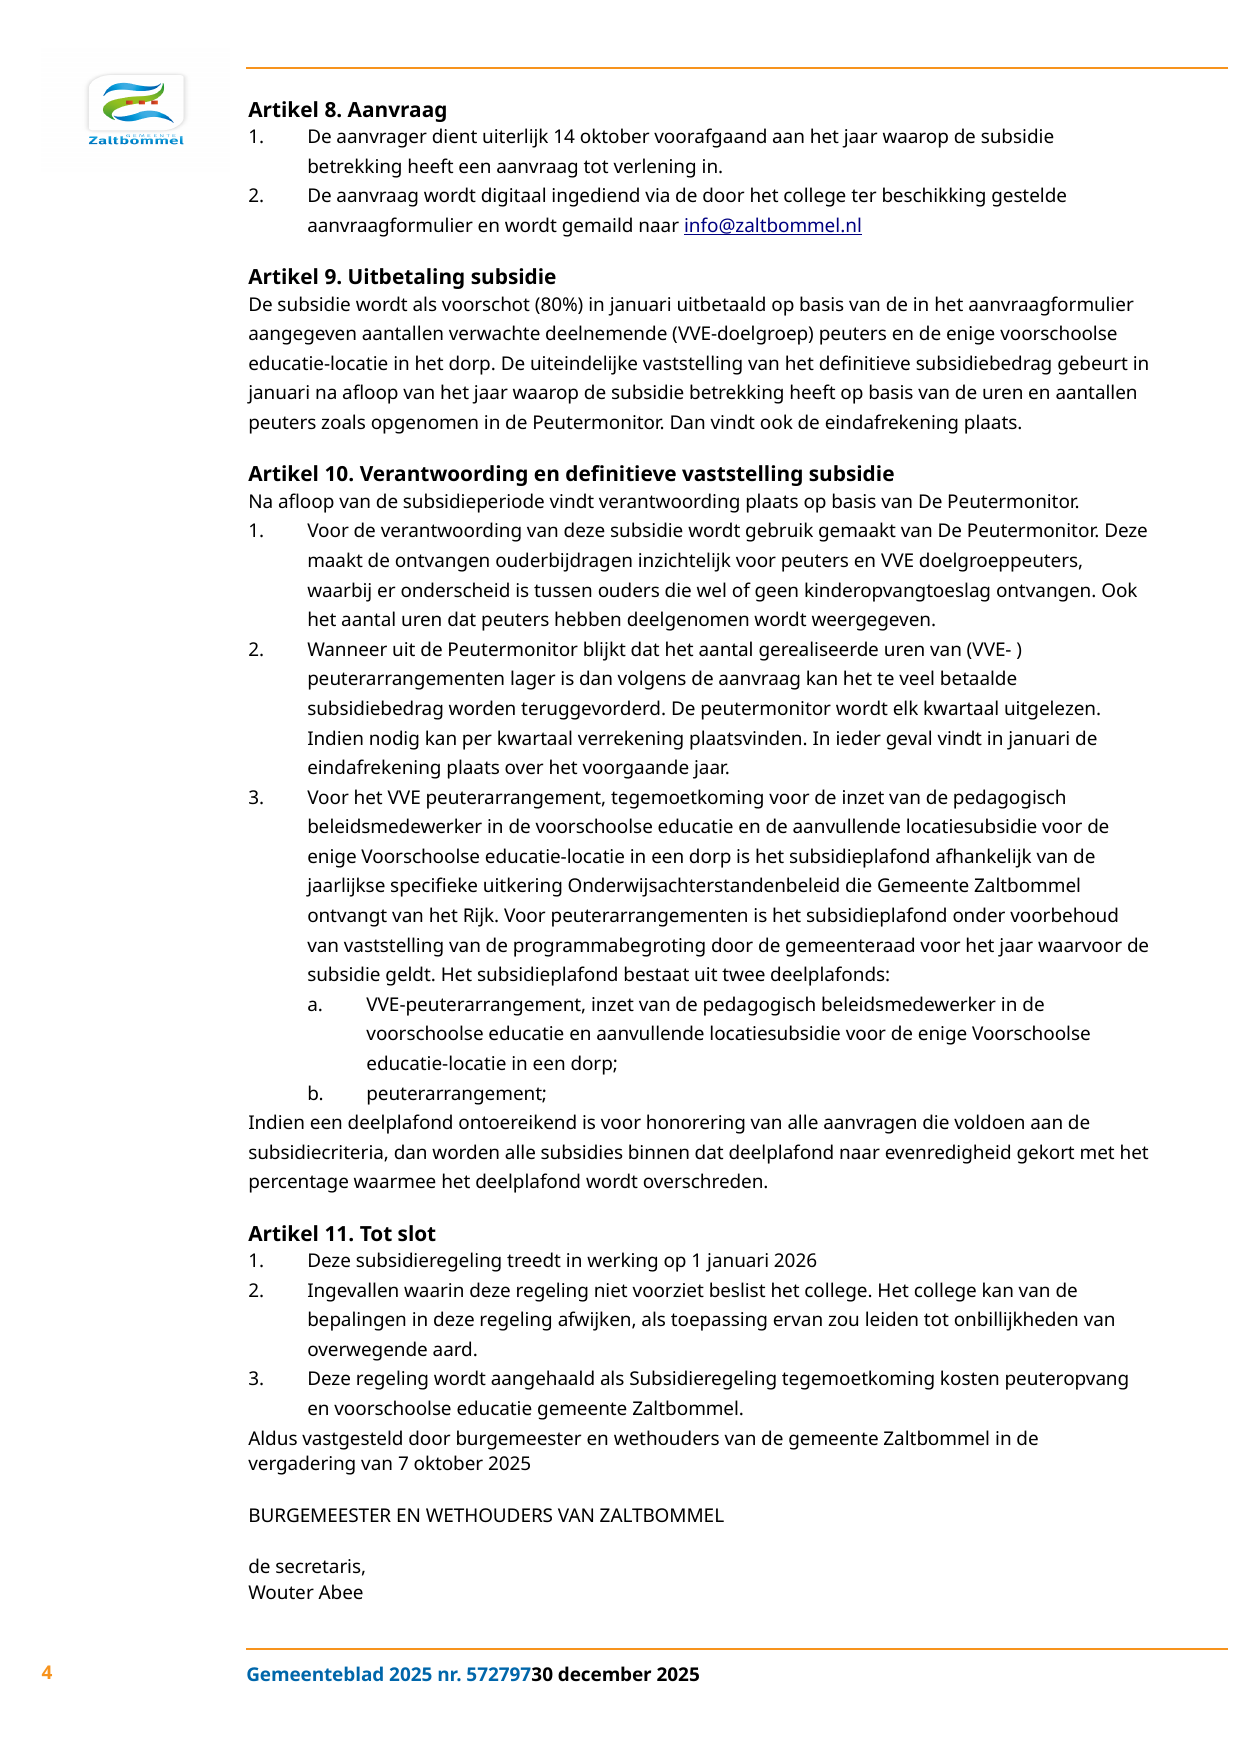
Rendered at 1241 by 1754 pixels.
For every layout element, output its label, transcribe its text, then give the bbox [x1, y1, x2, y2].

list Voor het VVE peuterarrangement, tegemoetkoming voor de inzet van de pedagogisch beleidsmedewerker in de voorschoolse educatie en de aanvullende locatiesubsidie voor de enige Voorschoolse educatie-locatie in een dorp is het subsidieplafond afhankelijk van de jaarlijkse specifieke uitkering Onderwijsachterstandenbeleid die Gemeente Zaltbommel ontvangt van het Rijk. Voor peuterarrangementen is het subsidieplafond onder voorbehoud van vaststelling van de programmabegroting door de gemeenteraad voor het jaar waarvoor de subsidie geldt. Het subsidieplafond bestaat uit twee deelplafonds: [248, 784, 1152, 987]
list Deze regeling wordt aangehaald als Subsidieregeling tegemoetkoming kosten peuteropvang en voorschoolse educatie gemeente Zaltbommel. [248, 1366, 1152, 1421]
text de secretaris, [248, 1553, 1152, 1579]
list VVE-peuterarrangement, inzet van de pedagogisch beleidsmedewerker in de voorschoolse educatie en aanvullende locatiesubsidie voor de enige Voorschoolse educatie-locatie in een dorp; [307, 991, 1152, 1076]
text Artikel 10. Verantwoording en definitieve vaststelling subsidie [248, 459, 1152, 488]
text Aldus vastgesteld door burgemeester en wethouders van de gemeente Zaltbommel in de vergadering van 7 oktober 2025 [248, 1425, 1152, 1476]
list Deze subsidieregeling treedt in werking op 1 januari 2026 [248, 1247, 1152, 1273]
list Voor de verantwoording van deze subsidie wordt gebruik gemaakt van De Peutermonitor. Deze maakt de ontvangen ouderbijdragen inzichtelijk voor peuters en VVE doelgroeppeuters, waarbij er onderscheid is tussen ouders die wel of geen kinderopvangtoeslag ontvangen. Ook het aantal uren dat peuters hebben deelgenomen wordt weergegeven. [248, 518, 1152, 632]
text BURGEMEESTER EN WETHOUDERS VAN ZALTBOMMEL [248, 1502, 1152, 1528]
list De aanvraag wordt digitaal ingediend via de door het college ter beschikking gestelde aanvraagformulier en wordt gemaild naar info@zaltbommel.nl [248, 182, 1152, 238]
text Wouter Abee [248, 1579, 1152, 1605]
text Artikel 9. Uitbetaling subsidie [248, 262, 1152, 291]
list Wanneer uit de Peutermonitor blijkt dat het aantal gerealiseerde uren van (VVE- ) peuterarrangementen lager is dan volgens de aanvraag kan het te veel betaalde subsidiebedrag worden teruggevorderd. De peutermonitor wordt elk kwartaal uitgelezen. Indien nodig kan per kwartaal verrekening plaatsvinden. In ieder geval vindt in januari de eindafrekening plaats over het voorgaande jaar. [248, 636, 1152, 780]
text Artikel 11. Tot slot [248, 1219, 1152, 1247]
list De aanvrager dient uiterlijk 14 oktober voorafgaand aan het jaar waarop de subsidie betrekking heeft een aanvraag tot verlening in. [248, 123, 1152, 178]
picture [41, 47, 231, 172]
list Ingevallen waarin deze regeling niet voorziet beslist het college. Het college kan van de bepalingen in deze regeling afwijken, als toepassing ervan zou leiden tot onbillijkheden van overwegende aard. [248, 1277, 1152, 1362]
text De subsidie wordt als voorschot (80%) in januari uitbetaald op basis van de in het aanvraagformulier aangegeven aantallen verwachte deelnemende (VVE-doelgroep) peuters en de enige voorschoolse educatie-locatie in het dorp. De uiteindelijke vaststelling van het definitieve subsidiebedrag gebeurt in januari na afloop van het jaar waarop de subsidie betrekking heeft op basis van de uren en aantallen peuters zoals opgenomen in de Peutermonitor. Dan vindt ook de eindafrekening plaats. [248, 291, 1152, 435]
list peuterarrangement; [307, 1080, 1152, 1105]
text Indien een deelplafond ontoereikend is voor honorering van alle aanvragen die voldoen aan de subsidiecriteria, dan worden alle subsidies binnen dat deelplafond naar evenredigheid gekort met het percentage waarmee het deelplafond wordt overschreden. [248, 1109, 1152, 1194]
text Na afloop van de subsidieperiode vindt verantwoording plaats op basis van De Peutermonitor. [248, 488, 1152, 514]
text Artikel 8. Aanvraag [248, 95, 1152, 123]
